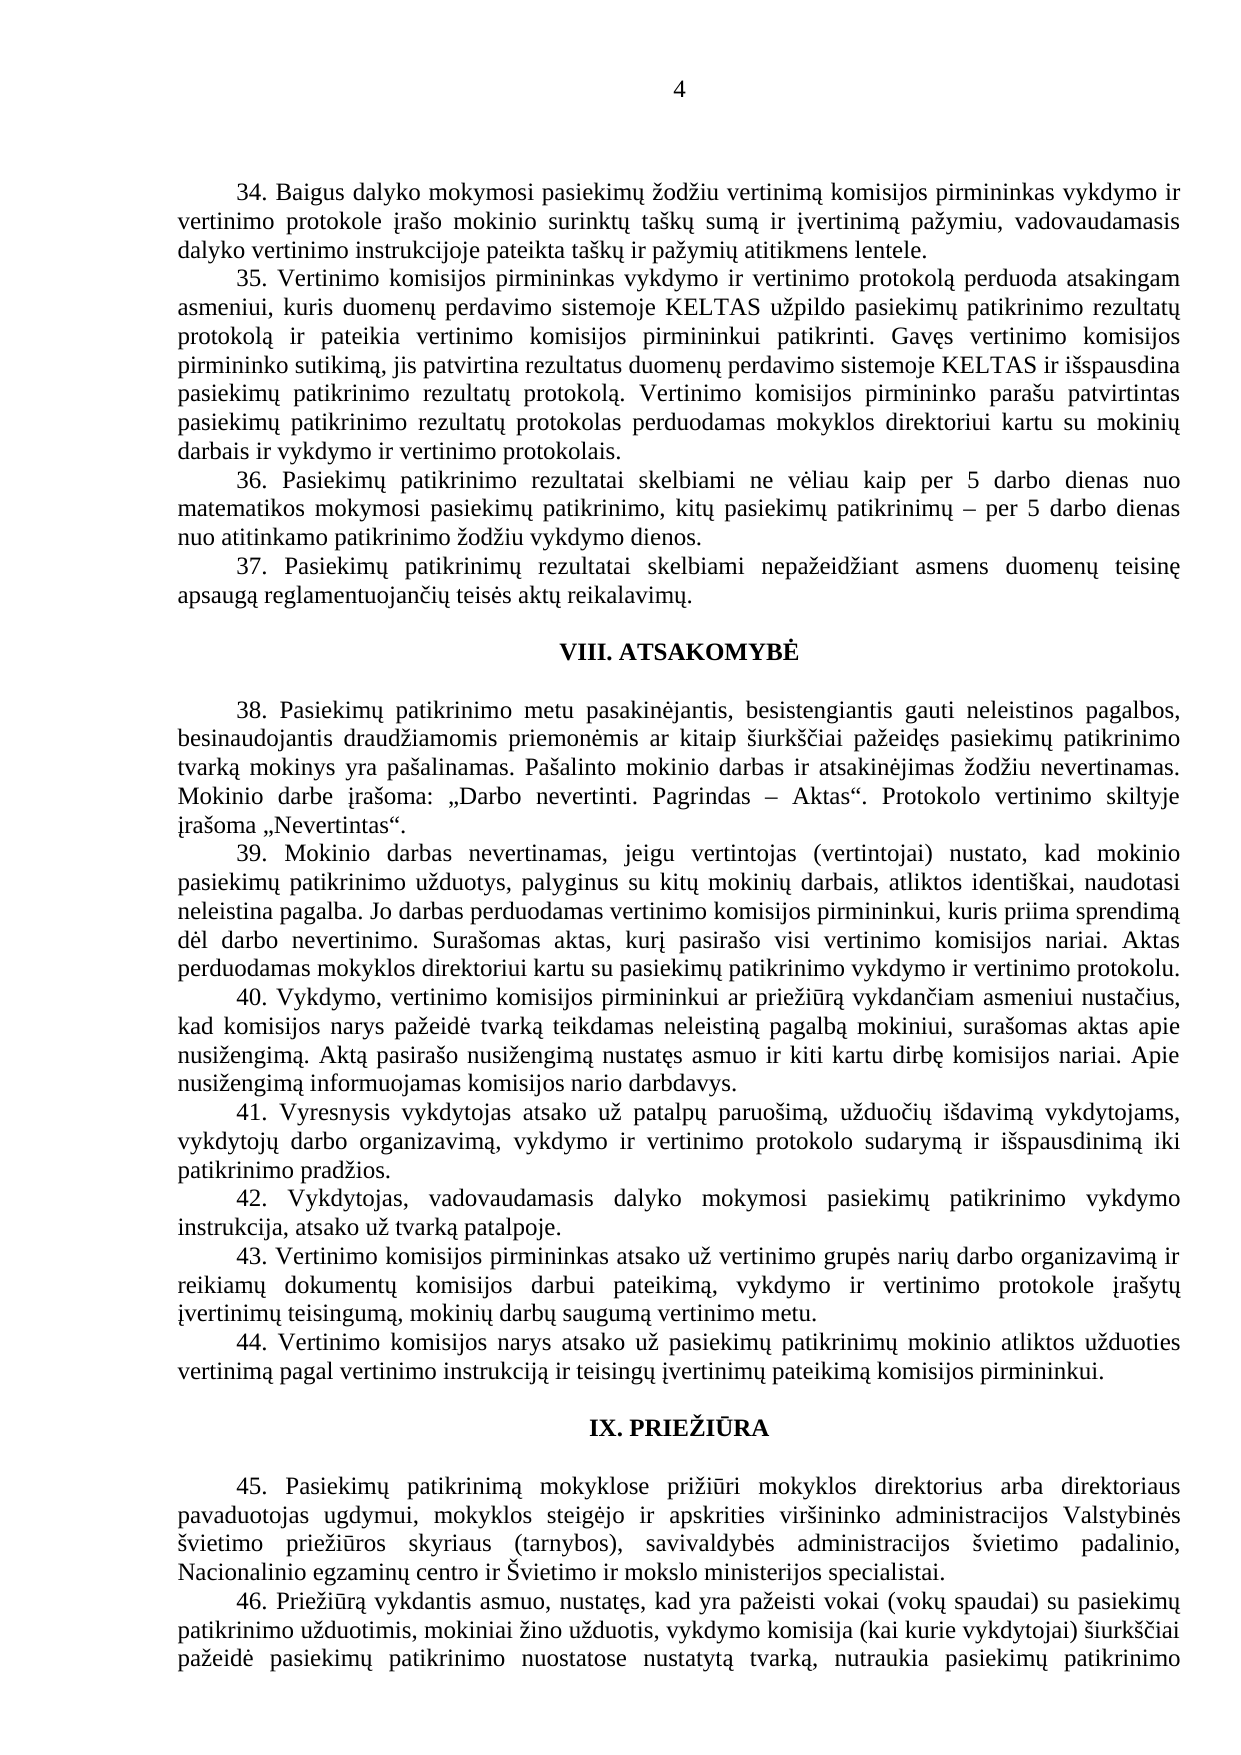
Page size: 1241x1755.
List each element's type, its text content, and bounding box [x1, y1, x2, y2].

text 36. Pasiekimų patikrinimo rezultatai skelbiami ne vėliau kaip per 5 darbo dienas nuo matematikos mokymosi pasiekimų patikrinimo, kitų pasiekimų patikrinimų – per 5 darbo dienas nuo atitinkamo patikrinimo žodžiu vykdymo dienos. [177, 465, 1181, 551]
text 38. Pasiekimų patikrinimo metu pasakinėjantis, besistengiantis gauti neleistinos pagalbos, besinaudojantis draudžiamomis priemonėmis ar kitaip šiurkščiai pažeidęs pasiekimų patikrinimo tvarką mokinys yra pašalinamas. Pašalinto mokinio darbas ir atsakinėjimas žodžiu nevertinamas. Mokinio darbe įrašoma: „Darbo nevertinti. Pagrindas – Aktas“. Protokolo vertinimo skiltyje įrašoma „Nevertintas“. [177, 695, 1181, 838]
text VIII. ATSAKOMYBĖ [177, 637, 1181, 666]
text IX. PRIEŽIŪRA [177, 1413, 1181, 1442]
text 46. Priežiūrą vykdantis asmuo, nustatęs, kad yra pažeisti vokai (vokų spaudai) su pasiekimų patikrinimo užduotimis, mokiniai žino užduotis, vykdymo komisija (kai kurie vykdytojai) šiurkščiai pažeidė pasiekimų patikrinimo nuostatose nustatytą tvarką, nutraukia pasiekimų patikrinimo [177, 1586, 1181, 1672]
text 45. Pasiekimų patikrinimą mokyklose prižiūri mokyklos direktorius arba direktoriaus pavaduotojas ugdymui, mokyklos steigėjo ir apskrities viršininko administracijos Valstybinės švietimo priežiūros skyriaus (tarnybos), savivaldybės administracijos švietimo padalinio, Nacionalinio egzaminų centro ir Švietimo ir mokslo ministerijos specialistai. [177, 1471, 1181, 1586]
text 41. Vyresnysis vykdytojas atsako už patalpų paruošimą, užduočių išdavimą vykdytojams, vykdytojų darbo organizavimą, vykdymo ir vertinimo protokolo sudarymą ir išspausdinimą iki patikrinimo pradžios. [177, 1097, 1181, 1183]
text 44. Vertinimo komisijos narys atsako už pasiekimų patikrinimų mokinio atliktos užduoties vertinimą pagal vertinimo instrukciją ir teisingų įvertinimų pateikimą komisijos pirmininkui. [177, 1327, 1181, 1385]
text 39. Mokinio darbas nevertinamas, jeigu vertintojas (vertintojai) nustato, kad mokinio pasiekimų patikrinimo užduotys, palyginus su kitų mokinių darbais, atliktos identiškai, naudotasi neleistina pagalba. Jo darbas perduodamas vertinimo komisijos pirmininkui, kuris priima sprendimą dėl darbo nevertinimo. Surašomas aktas, kurį pasirašo visi vertinimo komisijos nariai. Aktas perduodamas mokyklos direktoriui kartu su pasiekimų patikrinimo vykdymo ir vertinimo protokolu. [177, 838, 1181, 982]
text 37. Pasiekimų patikrinimų rezultatai skelbiami nepažeidžiant asmens duomenų teisinę apsaugą reglamentuojančių teisės aktų reikalavimų. [177, 551, 1181, 608]
text 42. Vykdytojas, vadovaudamasis dalyko mokymosi pasiekimų patikrinimo vykdymo instrukcija, atsako už tvarką patalpoje. [177, 1183, 1181, 1241]
text 40. Vykdymo, vertinimo komisijos pirmininkui ar priežiūrą vykdančiam asmeniui nustačius, kad komisijos narys pažeidė tvarką teikdamas neleistiną pagalbą mokiniui, surašomas aktas apie nusižengimą. Aktą pasirašo nusižengimą nustatęs asmuo ir kiti kartu dirbę komisijos nariai. Apie nusižengimą informuojamas komisijos nario darbdavys. [177, 982, 1181, 1097]
text 43. Vertinimo komisijos pirmininkas atsako už vertinimo grupės narių darbo organizavimą ir reikiamų dokumentų komisijos darbui pateikimą, vykdymo ir vertinimo protokole įrašytų įvertinimų teisingumą, mokinių darbų saugumą vertinimo metu. [177, 1241, 1181, 1327]
text 34. Baigus dalyko mokymosi pasiekimų žodžiu vertinimą komisijos pirmininkas vykdymo ir vertinimo protokole įrašo mokinio surinktų taškų sumą ir įvertinimą pažymiu, vadovaudamasis dalyko vertinimo instrukcijoje pateikta taškų ir pažymių atitikmens lentele. [177, 177, 1181, 263]
text 35. Vertinimo komisijos pirmininkas vykdymo ir vertinimo protokolą perduoda atsakingam asmeniui, kuris duomenų perdavimo sistemoje KELTAS užpildo pasiekimų patikrinimo rezultatų protokolą ir pateikia vertinimo komisijos pirmininkui patikrinti. Gavęs vertinimo komisijos pirmininko sutikimą, jis patvirtina rezultatus duomenų perdavimo sistemoje KELTAS ir išspausdina pasiekimų patikrinimo rezultatų protokolą. Vertinimo komisijos pirmininko parašu patvirtintas pasiekimų patikrinimo rezultatų protokolas perduodamas mokyklos direktoriui kartu su mokinių darbais ir vykdymo ir vertinimo protokolais. [177, 263, 1181, 465]
